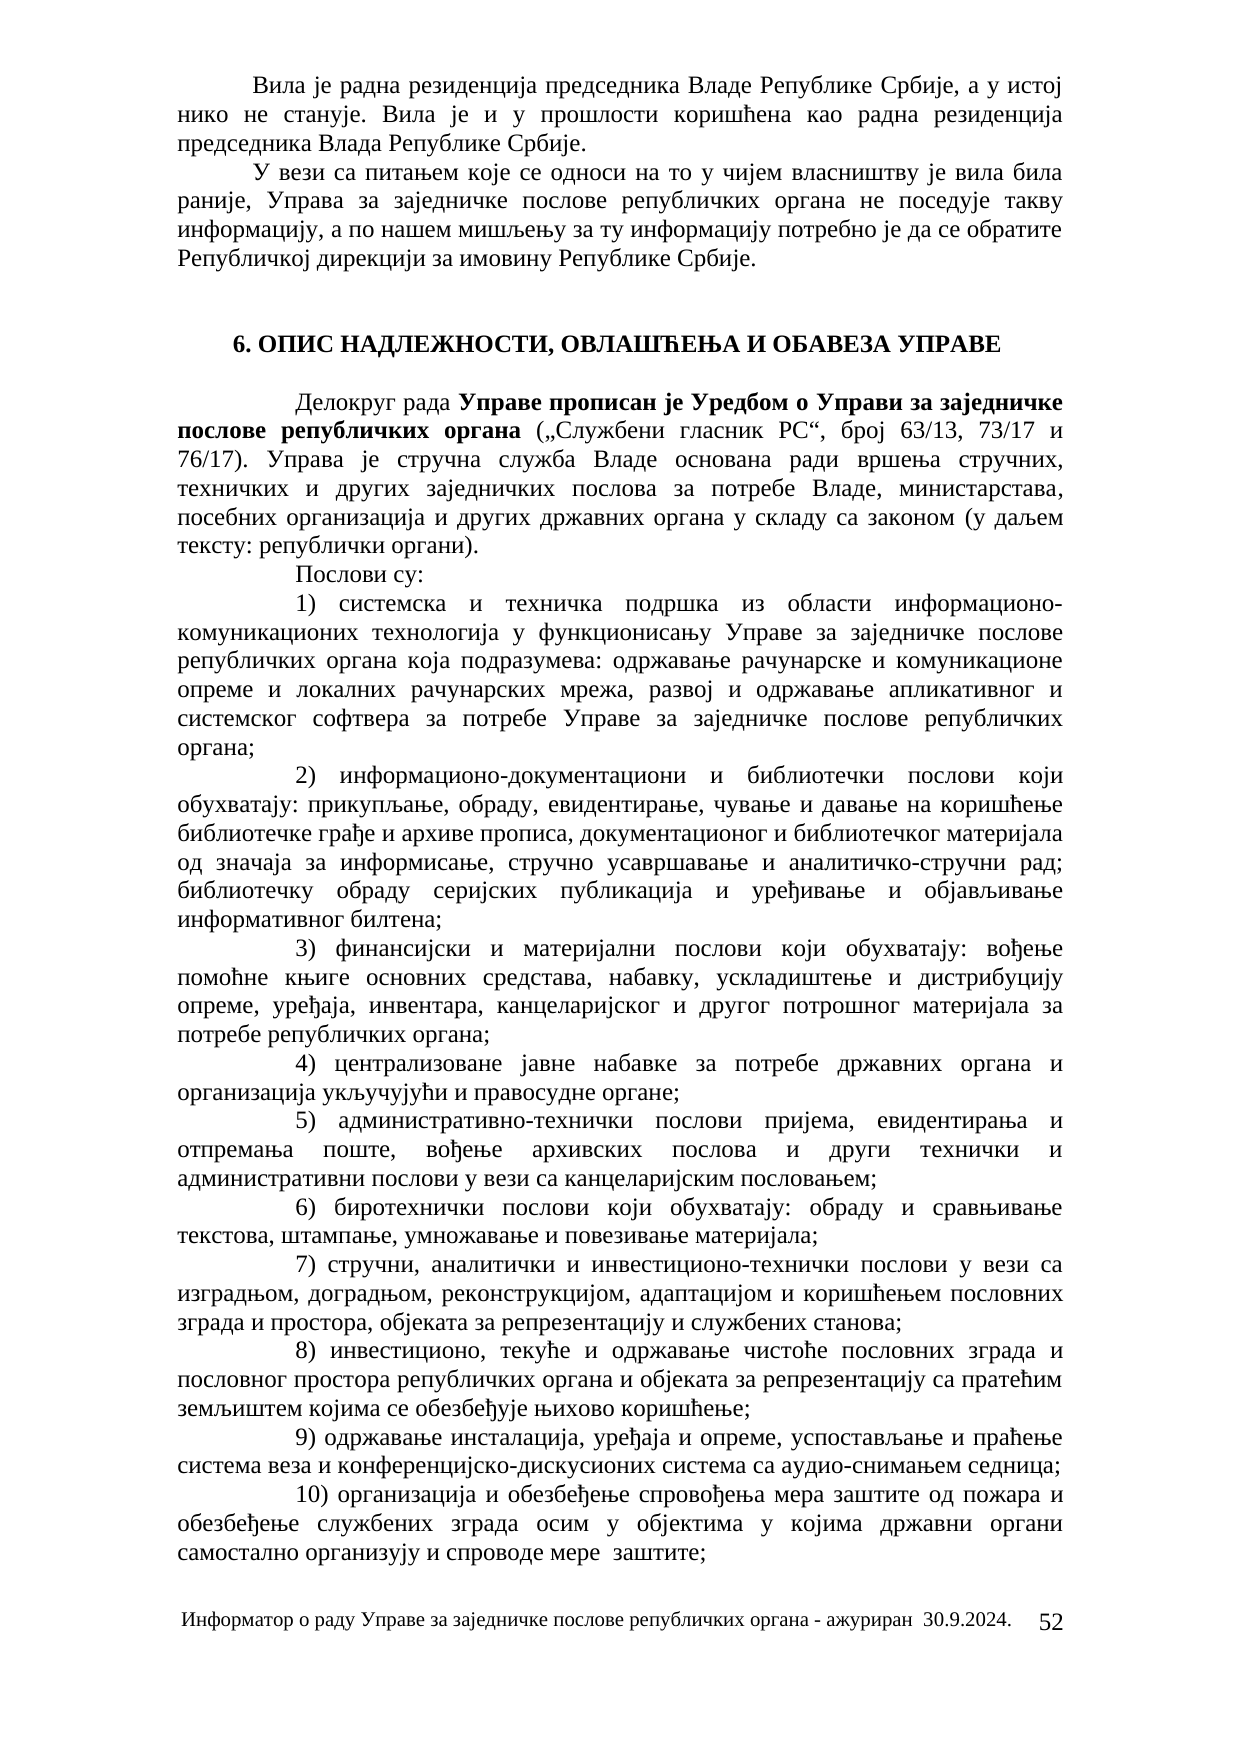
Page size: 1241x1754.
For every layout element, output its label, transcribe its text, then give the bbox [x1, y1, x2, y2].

subtitle 6. ОПИС НАДЛЕЖНОСТИ, ОВЛАШЋЕЊА И ОБАВЕЗА УПРАВЕ [177, 329, 1063, 358]
text У вези са питањем које се односи на то у чијем власништву је вила била раније, Управа за заједничке послове републичких органа не поседује такву информацију, а по нашем мишљењу за ту информацију потребно је да се обратите Републичкој дирекцији за имовину Републике Србије. [177, 157, 1063, 272]
text 5) административно-технички послови пријема, евидентирања и отпремања поште, вођење архивских послова и други технички и административни послови у вези са канцеларијским пословањем; [177, 1106, 1063, 1192]
text 8) инвестиционо, текуће и одржавање чистоће пословних зграда и пословног простора републичких органа и објеката за репрезентацију са пратећим земљиштем којима се обезбеђује њихово коришћење; [177, 1336, 1063, 1422]
text 2) информационо-документациони и библиотечки послови који обухватају: прикупљање, обраду, евидентирање, чување и давање на коришћење библиотечке грађе и архиве прописа, документационог и библиотечког материјала од значаја за информисање, стручно усавршавање и аналитичко-стручни рад; библиотечку обраду серијских публикација и уређивање и објављивање информативног билтена; [177, 761, 1063, 933]
text Вила је радна резиденција председника Владе Републике Србије, а у истој нико не станује. Вила је и у прошлости коришћена као радна резиденција председника Влада Републике Србије. [177, 71, 1063, 157]
text 9) одржавање инсталација, уређаја и опреме, успостављање и праћење система веза и конференцијско-дискусионих система са аудио-снимањем седница; [177, 1422, 1063, 1479]
text 3) финансијски и материјални послови који обухватају: вођење помоћне књиге основних средстава, набавку, ускладиштење и дистрибуцију опреме, уређаја, инвентара, канцеларијског и другог потрошног материјала за потребе републичких органа; [177, 933, 1063, 1048]
text Послови су: [177, 559, 1063, 588]
text 6) биротехнички послови који обухватају: обраду и сравњивање текстова, штампање, умножавање и повезивање материјала; [177, 1192, 1063, 1249]
text 10) организација и обезбеђење спровођења мера заштите од пожара и обезбеђење службених зграда осим у објектима у којима државни органи самостално организују и спроводе мере заштите; [177, 1479, 1063, 1566]
text 7) стручни, аналитички и инвестиционо-технички послови у вези са изградњом, доградњом, реконструкцијом, адаптацијом и коришћењем пословних зграда и простора, објеката за репрезентацију и службених станова; [177, 1249, 1063, 1336]
text 4) централизоване јавне набавке за потребе државних органа и организација укључујући и правосудне органе; [177, 1048, 1063, 1106]
text 1) системска и техничка подршка из области информационо-комуникационих технологија у функционисању Управе за заједничке послове републичких органа која подразумева: одржавање рачунарске и комуникационе опреме и локалних рачунарских мрежа, развој и одржавање апликативног и системског софтвера за потребе Управе за заједничке послове републичких органа; [177, 588, 1063, 761]
text Делокруг рада Управе прописан је Уредбом о Управи за заједничке послове републичких органа („Службени гласник РС“, број 63/13, 73/17 и 76/17). Управа је стручна служба Владе основана ради вршења стручних, техничких и других заједничких послова за потребе Владе, министарстава, посебних организација и других државних органа у складу са законом (у даљем тексту: републички органи). [177, 387, 1063, 559]
